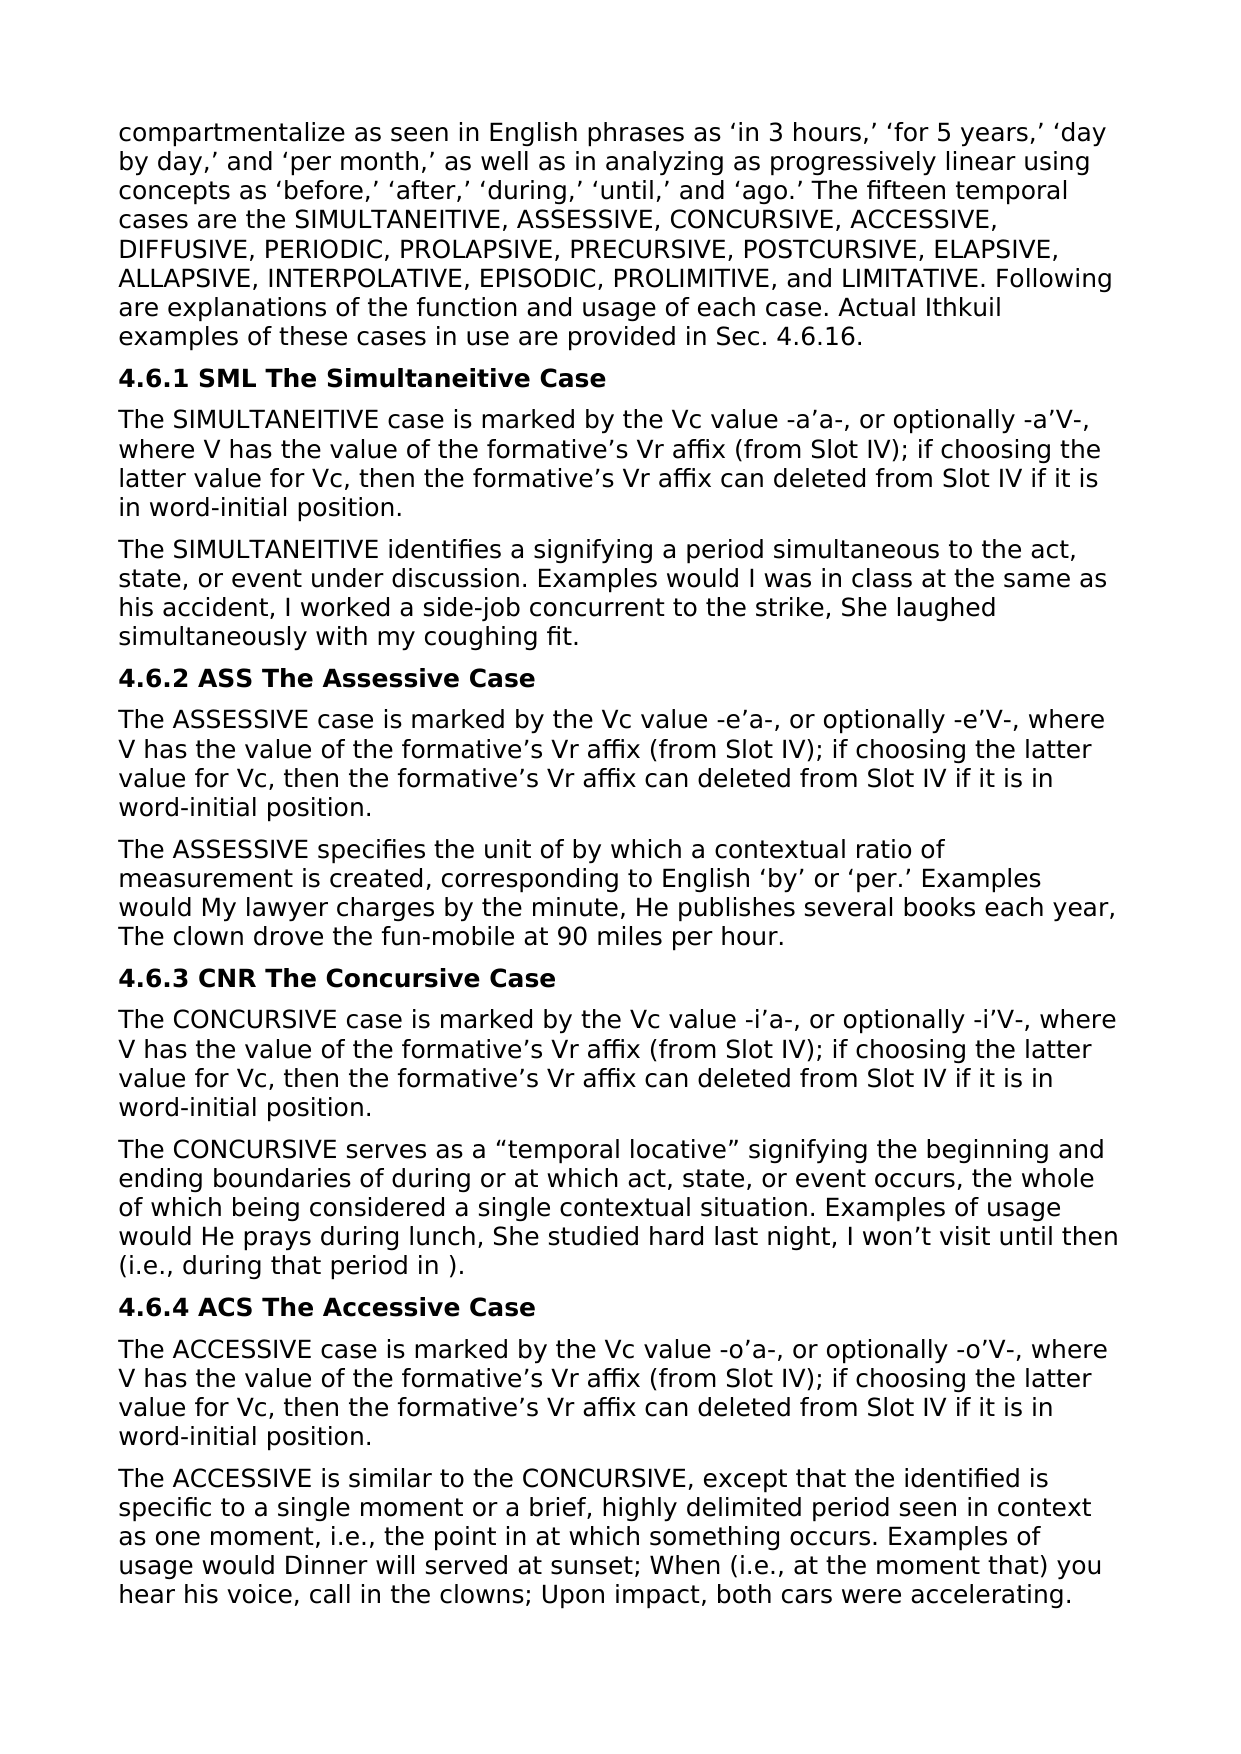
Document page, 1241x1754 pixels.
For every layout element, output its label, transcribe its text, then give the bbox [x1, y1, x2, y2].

text 4.6.2 ASS The Assessive Case [118, 664, 1122, 693]
text 4.6.3 CNR The Concursive Case [118, 964, 1122, 993]
text The ACCESSIVE case is marked by the Vc value -o’a-, or optionally -o’V-, where V has the value of the formative’s Vr affix (from Slot IV); if choosing the latter value for Vc, then the formative’s Vr affix can deleted from Slot IV if it is in word-initial position. [118, 1335, 1122, 1451]
text The ASSESSIVE specifies the unit of by which a contextual ratio of measurement is created, corresponding to English ‘by’ or ‘per.’ Examples would My lawyer charges by the minute, He publishes several books each year, The clown drove the fun-mobile at 90 miles per hour. [118, 835, 1122, 951]
text The CONCURSIVE serves as a “temporal locative” signifying the beginning and ending boundaries of during or at which act, state, or event occurs, the whole of which being considered a single contextual situation. Examples of usage would He prays during lunch, She studied hard last night, I won’t visit until then (i.e., during that period in ). [118, 1135, 1122, 1281]
text compartmentalize as seen in English phrases as ‘in 3 hours,’ ‘for 5 years,’ ‘day by day,’ and ‘per month,’ as well as in analyzing as progressively linear using concepts as ‘before,’ ‘after,’ ‘during,’ ‘until,’ and ‘ago.’ The fifteen temporal cases are the SIMULTANEITIVE, ASSESSIVE, CONCURSIVE, ACCESSIVE, DIFFUSIVE, PERIODIC, PROLAPSIVE, PRECURSIVE, POSTCURSIVE, ELAPSIVE, ALLAPSIVE, INTERPOLATIVE, EPISODIC, PROLIMITIVE, and LIMITATIVE. Following are explanations of the function and usage of each case. Actual Ithkuil examples of these cases in use are provided in Sec. 4.6.16. [118, 118, 1122, 351]
text 4.6.4 ACS The Accessive Case [118, 1293, 1122, 1322]
text The CONCURSIVE case is marked by the Vc value -i’a-, or optionally -i’V-, where V has the value of the formative’s Vr affix (from Slot IV); if choosing the latter value for Vc, then the formative’s Vr affix can deleted from Slot IV if it is in word-initial position. [118, 1006, 1122, 1122]
text The SIMULTANEITIVE case is marked by the Vc value -a’a-, or optionally -a’V-, where V has the value of the formative’s Vr affix (from Slot IV); if choosing the latter value for Vc, then the formative’s Vr affix can deleted from Slot IV if it is in word-initial position. [118, 406, 1122, 522]
text The SIMULTANEITIVE identifies a signifying a period simultaneous to the act, state, or event under discussion. Examples would I was in class at the same as his accident, I worked a side-job concurrent to the strike, She laughed simultaneously with my coughing fit. [118, 535, 1122, 651]
text The ACCESSIVE is similar to the CONCURSIVE, except that the identified is specific to a single moment or a brief, highly delimited period seen in context as one moment, i.e., the point in at which something occurs. Examples of usage would Dinner will served at sunset; When (i.e., at the moment that) you hear his voice, call in the clowns; Upon impact, both cars were accelerating. [118, 1464, 1122, 1610]
text 4.6.1 SML The Simultaneitive Case [118, 364, 1122, 393]
text The ASSESSIVE case is marked by the Vc value -e’a-, or optionally -e’V-, where V has the value of the formative’s Vr affix (from Slot IV); if choosing the latter value for Vc, then the formative’s Vr affix can deleted from Slot IV if it is in word-initial position. [118, 706, 1122, 822]
